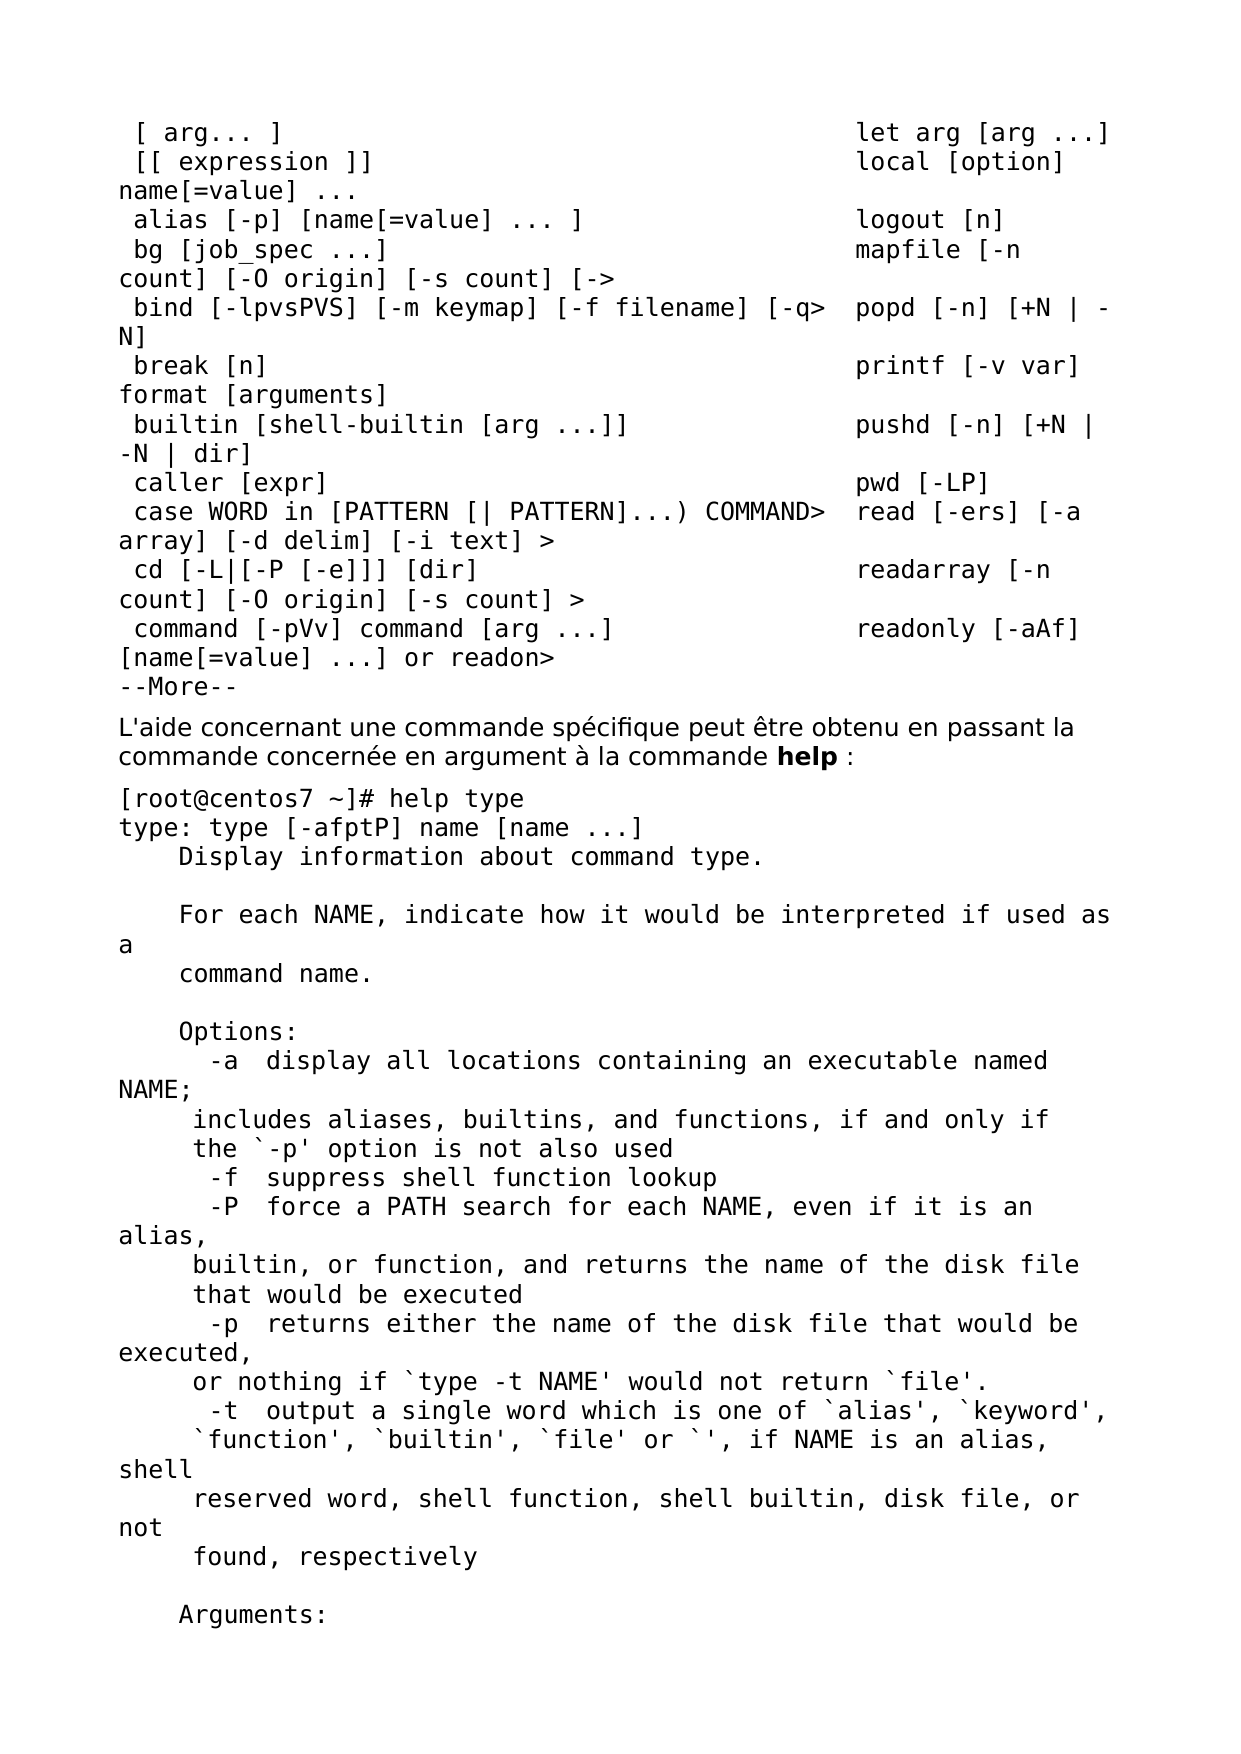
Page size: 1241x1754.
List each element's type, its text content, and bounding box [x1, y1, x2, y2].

text L'aide concernant une commande spécifique peut être obtenu en passant la commande concernée en argument à la commande help : [118, 713, 1122, 772]
text [root@centos7 ~]# help type type: type [-afptP] name [name ...] Display information about command type. For each NAME, indicate how it would be interpreted if used as a command name. Options: -a display all locations containing an executable named NAME; includes aliases, builtins, and functions, if and only if the `-p' option is not also used -f suppress shell function lookup -P force a PATH search for each NAME, even if it is an alias, builtin, or function, and returns the name of the disk file that would be executed -p returns either the name of the disk file that would be executed, or nothing if `type -t NAME' would not return `file'. -t output a single word which is one of `alias', `keyword', `function', `builtin', `file' or `', if NAME is an alias, shell reserved word, shell function, shell builtin, disk file, or not found, respectively Arguments: [118, 784, 1122, 1630]
text [ arg... ] let arg [arg ...] [[ expression ]] local [option] name[=value] ... alias [-p] [name[=value] ... ] logout [n] bg [job_spec ...] mapfile [-n count] [-O origin] [-s count] [-> bind [-lpvsPVS] [-m keymap] [-f filename] [-q> popd [-n] [+N | -N] break [n] printf [-v var] format [arguments] builtin [shell-builtin [arg ...]] pushd [-n] [+N | -N | dir] caller [expr] pwd [-LP] case WORD in [PATTERN [| PATTERN]...) COMMAND> read [-ers] [-a array] [-d delim] [-i text] > cd [-L|[-P [-e]]] [dir] readarray [-n count] [-O origin] [-s count] > command [-pVv] command [arg ...] readonly [-aAf] [name[=value] ...] or readon> --More-- [118, 118, 1122, 701]
